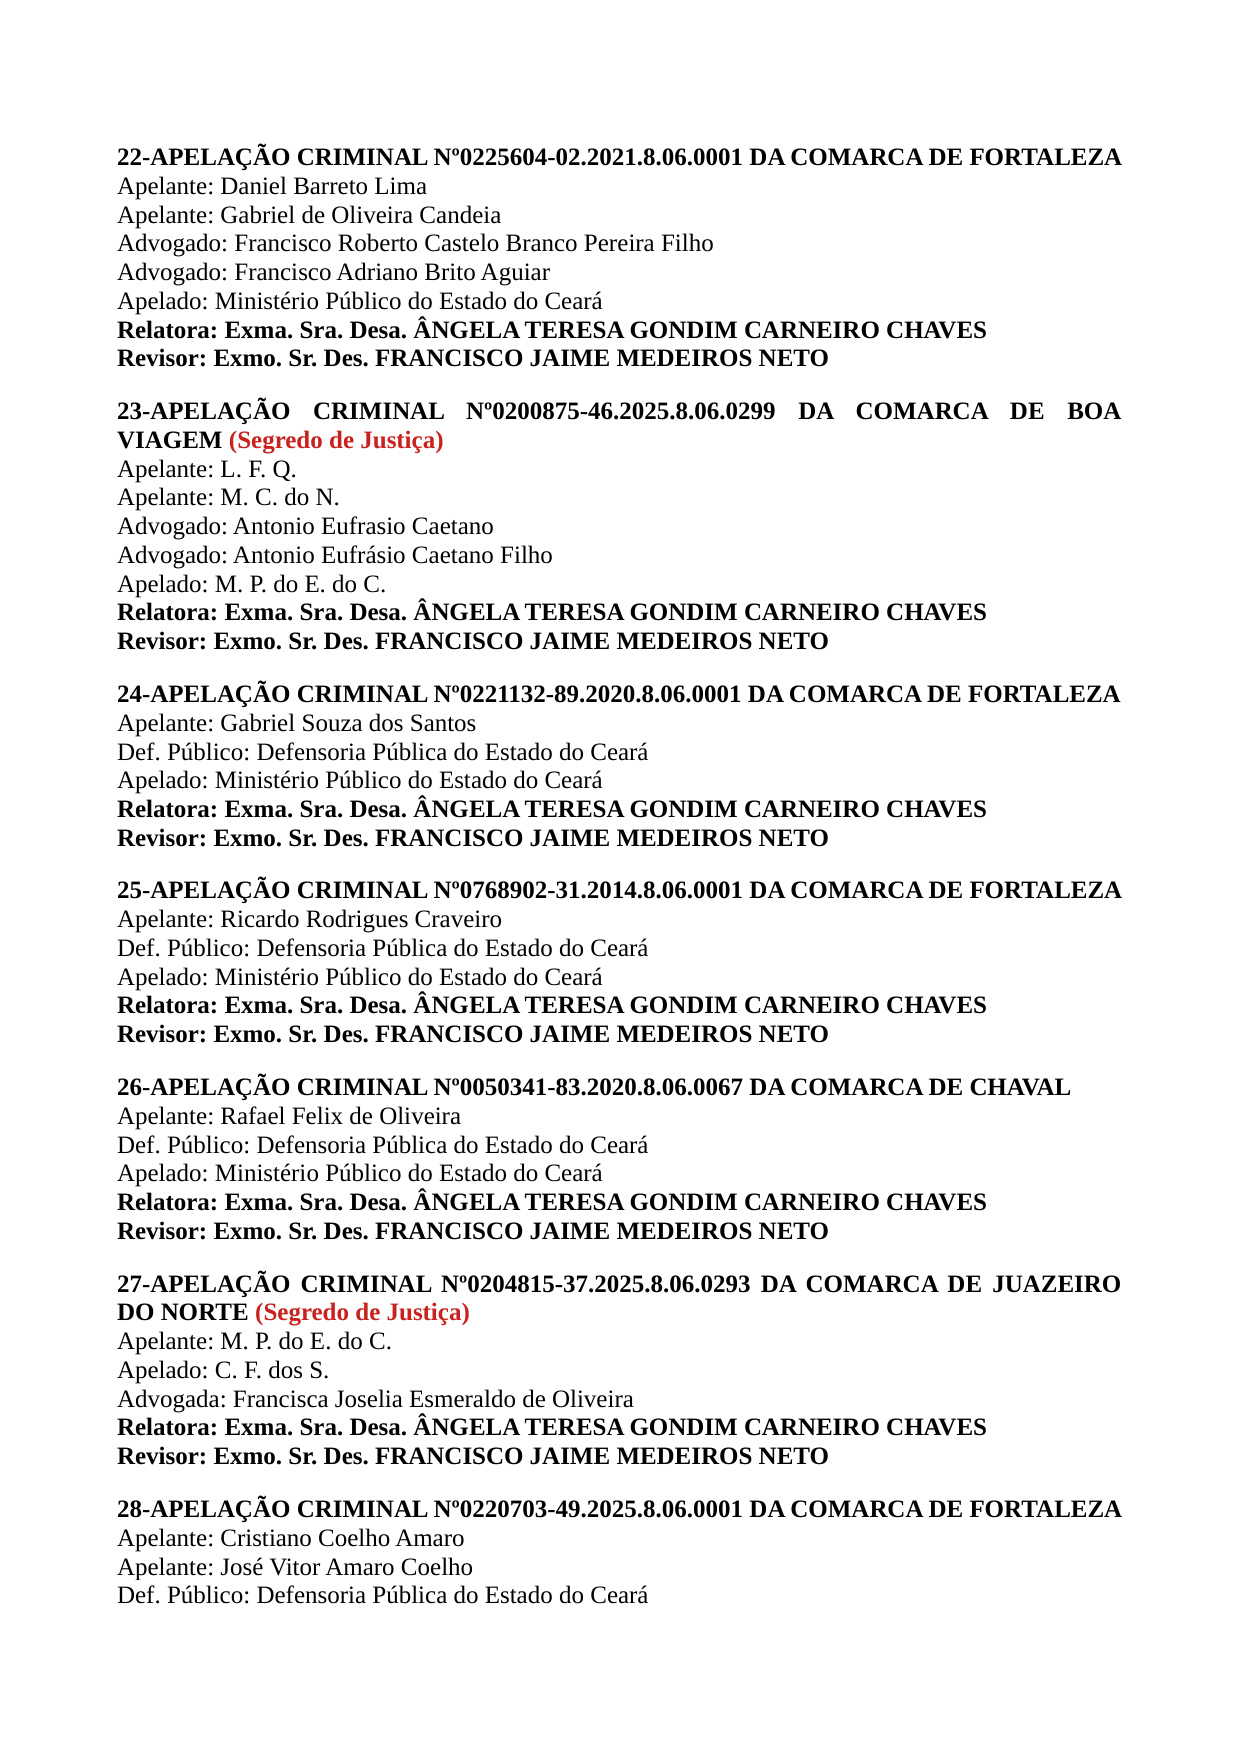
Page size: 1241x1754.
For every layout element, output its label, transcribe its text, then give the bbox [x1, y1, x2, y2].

text Relatora: Exma. Sra. Desa. ÂNGELA TERESA GONDIM CARNEIRO CHAVES [117, 597, 1122, 626]
text Def. Público: Defensoria Pública do Estado do Ceará [117, 933, 1122, 962]
text 25-APELAÇÃO CRIMINAL Nº0768902-31.2014.8.06.0001 DA COMARCA DE FORTALEZA [117, 876, 1122, 904]
text Revisor: Exmo. Sr. Des. FRANCISCO JAIME MEDEIROS NETO [117, 1441, 1122, 1470]
text Apelado: Ministério Público do Estado do Ceará [117, 1158, 1122, 1187]
text Advogado: Antonio Eufrasio Caetano [117, 511, 1122, 540]
text Def. Público: Defensoria Pública do Estado do Ceará [117, 1580, 1122, 1609]
text Apelante: José Vitor Amaro Coelho [117, 1552, 1122, 1580]
text Advogado: Antonio Eufrásio Caetano Filho [117, 540, 1122, 569]
text Revisor: Exmo. Sr. Des. FRANCISCO JAIME MEDEIROS NETO [117, 823, 1122, 852]
text Apelado: Ministério Público do Estado do Ceará [117, 962, 1122, 991]
text 22-APELAÇÃO CRIMINAL Nº0225604-02.2021.8.06.0001 DA COMARCA DE FORTALEZA [117, 142, 1122, 171]
text Advogada: Francisca Joselia Esmeraldo de Oliveira [117, 1384, 1122, 1412]
text Apelado: C. F. dos S. [117, 1355, 1122, 1384]
text Apelante: M. P. do E. do C. [117, 1326, 1122, 1355]
text Apelado: Ministério Público do Estado do Ceará [117, 765, 1122, 794]
text Apelante: Rafael Felix de Oliveira [117, 1101, 1122, 1130]
text Apelante: Gabriel de Oliveira Candeia [117, 200, 1122, 228]
text Revisor: Exmo. Sr. Des. FRANCISCO JAIME MEDEIROS NETO [117, 343, 1122, 372]
text Advogado: Francisco Roberto Castelo Branco Pereira Filho [117, 228, 1122, 257]
text Revisor: Exmo. Sr. Des. FRANCISCO JAIME MEDEIROS NETO [117, 1216, 1122, 1245]
text 27-APELAÇÃO CRIMINAL Nº0204815-37.2025.8.06.0293 DA COMARCA DE JUAZEIRO DO NORTE (Segredo de Justiça) [117, 1269, 1122, 1326]
text Apelante: M. C. do N. [117, 482, 1122, 511]
text Advogado: Francisco Adriano Brito Aguiar [117, 257, 1122, 286]
text 24-APELAÇÃO CRIMINAL Nº0221132-89.2020.8.06.0001 DA COMARCA DE FORTALEZA [117, 679, 1122, 708]
text Apelado: M. P. do E. do C. [117, 569, 1122, 597]
text 26-APELAÇÃO CRIMINAL Nº0050341-83.2020.8.06.0067 DA COMARCA DE CHAVAL [117, 1072, 1122, 1101]
text Relatora: Exma. Sra. Desa. ÂNGELA TERESA GONDIM CARNEIRO CHAVES [117, 794, 1122, 823]
text Apelante: L. F. Q. [117, 454, 1122, 482]
text Apelado: Ministério Público do Estado do Ceará [117, 286, 1122, 315]
text Relatora: Exma. Sra. Desa. ÂNGELA TERESA GONDIM CARNEIRO CHAVES [117, 315, 1122, 343]
text Apelante: Gabriel Souza dos Santos [117, 708, 1122, 737]
text 23-APELAÇÃO CRIMINAL Nº0200875-46.2025.8.06.0299 DA COMARCA DE BOA VIAGEM (Segredo de Justiça) [117, 396, 1122, 454]
text Relatora: Exma. Sra. Desa. ÂNGELA TERESA GONDIM CARNEIRO CHAVES [117, 1412, 1122, 1441]
text 28-APELAÇÃO CRIMINAL Nº0220703-49.2025.8.06.0001 DA COMARCA DE FORTALEZA [117, 1494, 1122, 1523]
text Relatora: Exma. Sra. Desa. ÂNGELA TERESA GONDIM CARNEIRO CHAVES [117, 991, 1122, 1019]
text Apelante: Ricardo Rodrigues Craveiro [117, 904, 1122, 933]
text Apelante: Cristiano Coelho Amaro [117, 1523, 1122, 1552]
text Revisor: Exmo. Sr. Des. FRANCISCO JAIME MEDEIROS NETO [117, 626, 1122, 655]
text Revisor: Exmo. Sr. Des. FRANCISCO JAIME MEDEIROS NETO [117, 1019, 1122, 1048]
text Apelante: Daniel Barreto Lima [117, 171, 1122, 200]
text Relatora: Exma. Sra. Desa. ÂNGELA TERESA GONDIM CARNEIRO CHAVES [117, 1187, 1122, 1216]
text Def. Público: Defensoria Pública do Estado do Ceará [117, 1130, 1122, 1158]
text Def. Público: Defensoria Pública do Estado do Ceará [117, 737, 1122, 765]
